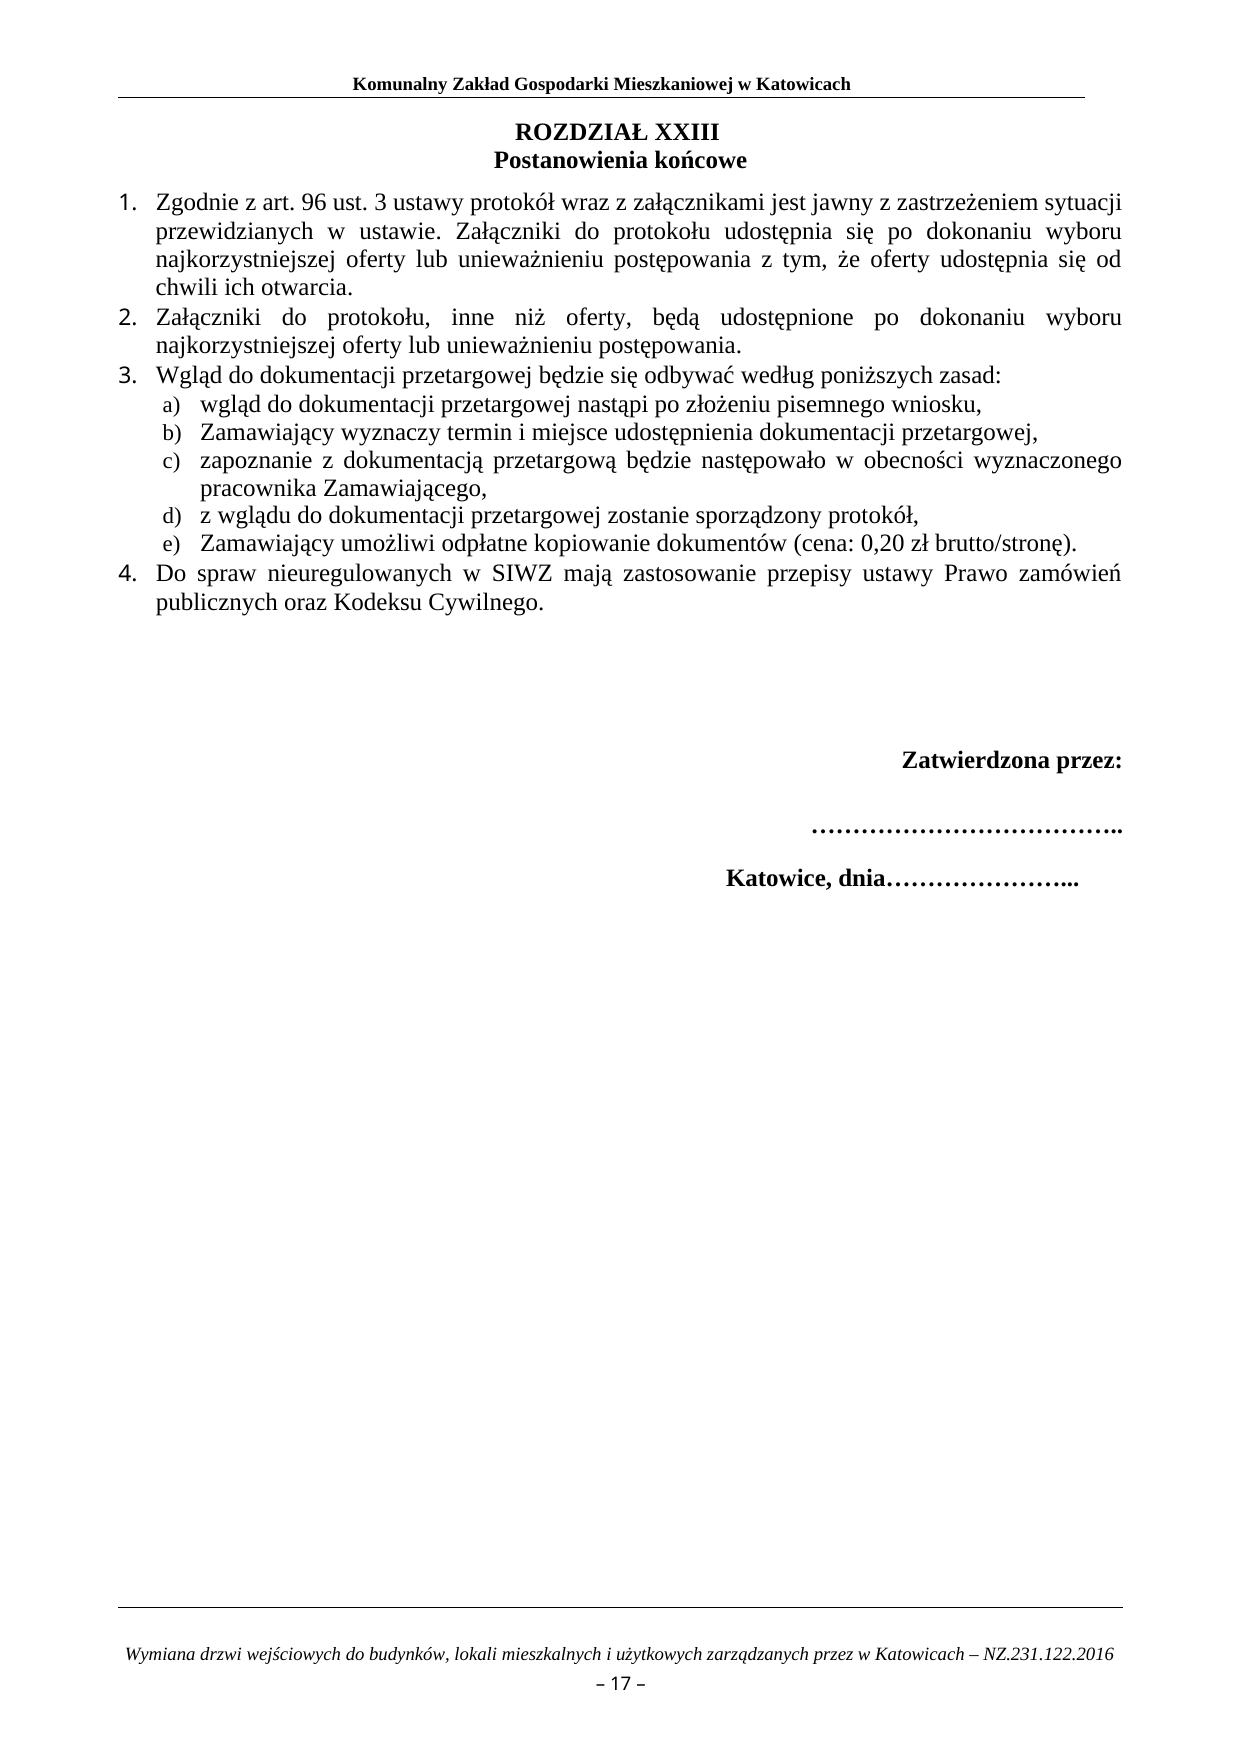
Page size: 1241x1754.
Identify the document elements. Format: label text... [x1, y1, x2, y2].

list Zamawiający umożliwi odpłatne kopiowanie dokumentów (cena: 0,20 zł brutto/stronę). [162, 529, 1123, 557]
text Zatwierdzona przez: [827, 746, 1123, 774]
list wgląd do dokumentacji przetargowej nastąpi po złożeniu pisemnego wniosku, [162, 391, 1123, 418]
list Załączniki do protokołu, inne niż oferty, będą udostępnione po dokonaniu wyboru najkorzystniejszej oferty lub unieważnieniu postępowania. [118, 300, 1123, 359]
text ROZDZIAŁ XXIII Postanowienia końcowe [118, 118, 1123, 173]
text ……………………………….. [118, 811, 1123, 839]
text Katowice, dnia…………………... [487, 864, 1123, 892]
list Zamawiający wyznaczy termin i miejsce udostępnienia dokumentacji przetargowej, [162, 418, 1123, 446]
list z wglądu do dokumentacji przetargowej zostanie sporządzony protokół, [162, 501, 1123, 529]
list Wgląd do dokumentacji przetargowej będzie się odbywać według poniższych zasad: [118, 359, 1123, 391]
list Zgodnie z art. 96 ust. 3 ustawy protokół wraz z załącznikami jest jawny z zastrzeżeniem sytuacji przewidzianych w ustawie. Załączniki do protokołu udostępnia się po dokonaniu wyboru najkorzystniejszej oferty lub unieważnieniu postępowania z tym, że oferty udostępnia się od chwili ich otwarcia. [118, 186, 1123, 300]
list Do spraw nieuregulowanych w SIWZ mają zastosowanie przepisy ustawy Prawo zamówień publicznych oraz Kodeksu Cywilnego. [118, 557, 1123, 616]
list zapoznanie z dokumentacją przetargową będzie następowało w obecności wyznaczonego pracownika Zamawiającego, [162, 446, 1123, 501]
